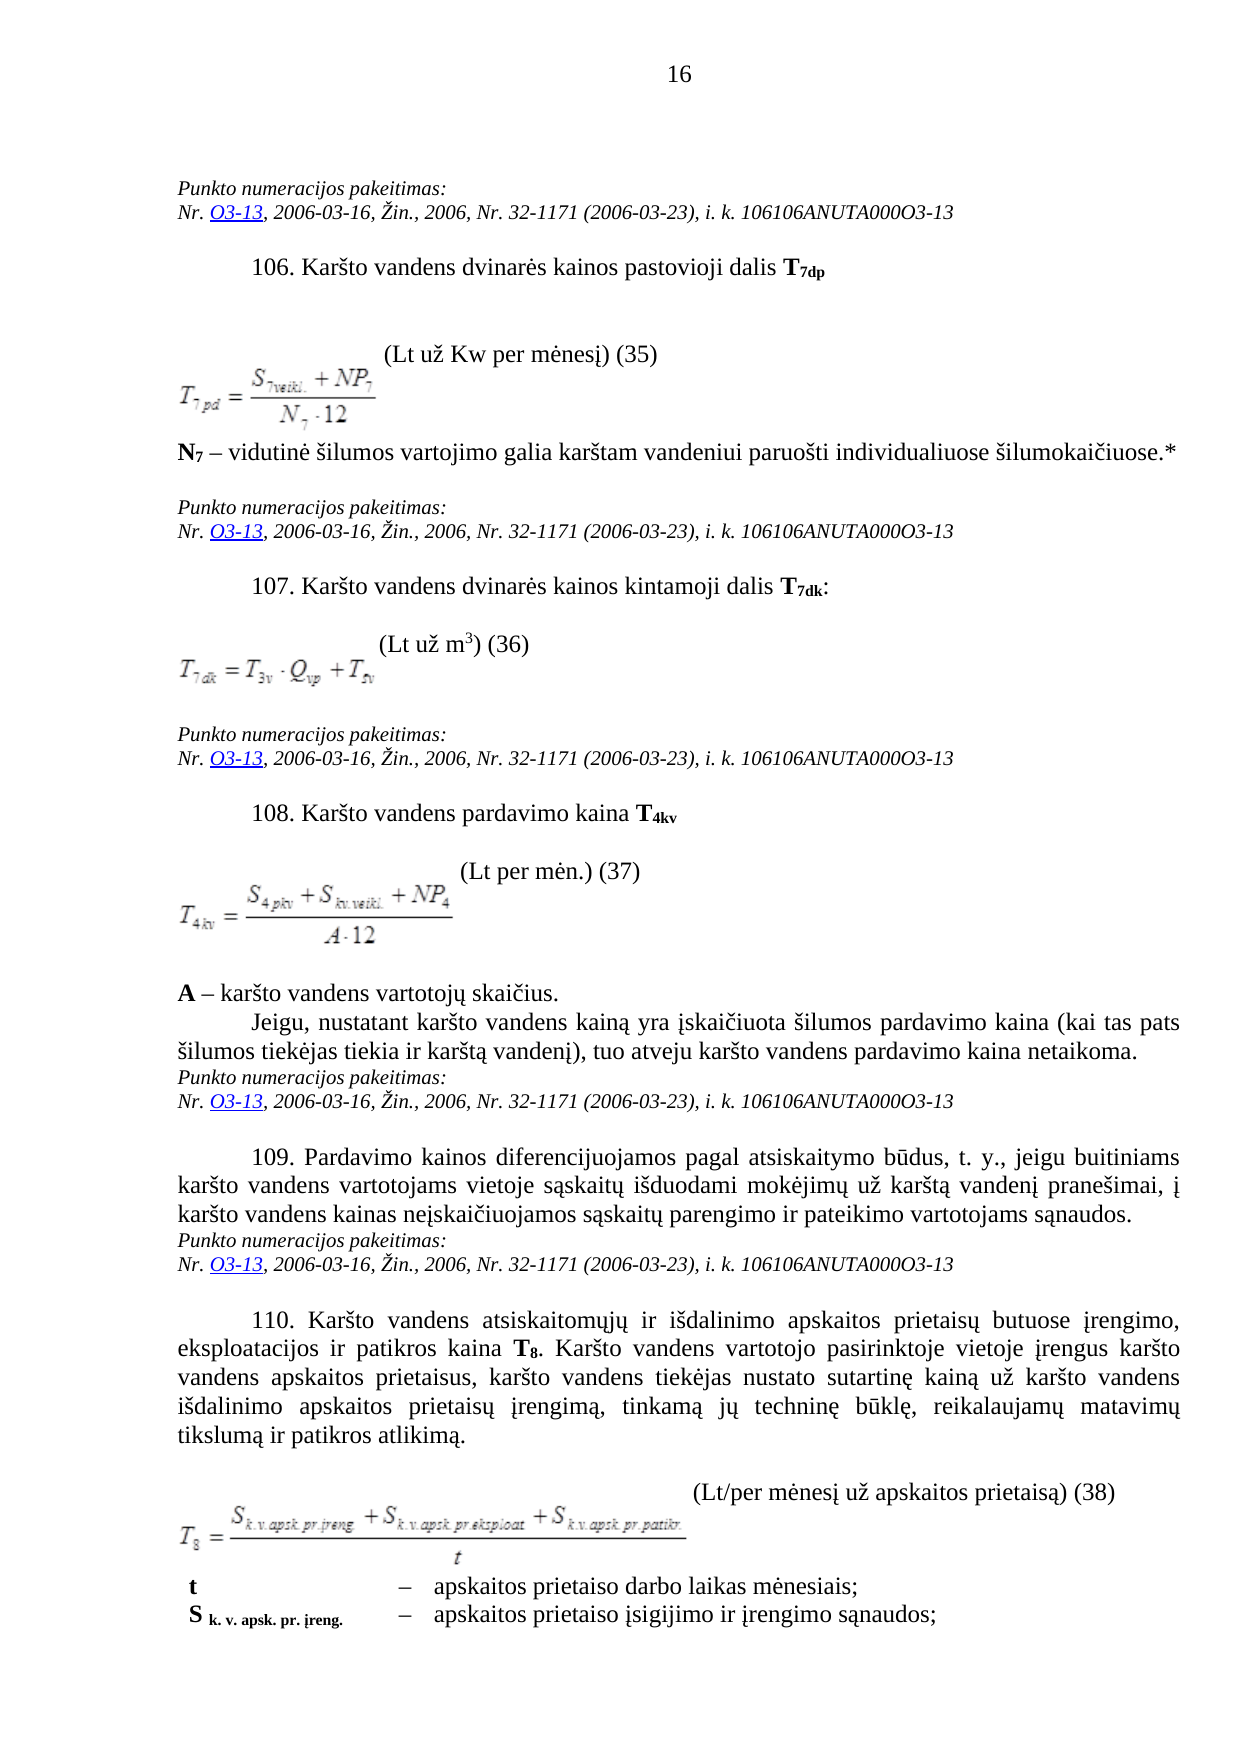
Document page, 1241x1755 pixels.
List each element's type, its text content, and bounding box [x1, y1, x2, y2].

table_header t [177, 1571, 383, 1599]
text 108. Karšto vandens pardavimo kaina T4kv [177, 798, 1181, 827]
text Punkto numeracijos pakeitimas: [177, 1228, 1181, 1252]
text Punkto numeracijos pakeitimas: [177, 176, 1181, 200]
text Punkto numeracijos pakeitimas: [177, 722, 1181, 746]
text (Lt už m3) (36) [177, 629, 1181, 693]
table_cell S k. v. apsk. pr. įreng. [177, 1600, 383, 1628]
table_cell – [383, 1600, 422, 1628]
text 110. Karšto vandens atsiskaitomųjų ir išdalinimo apskaitos prietaisų butuose įrengimo, eksploatacijos ir patikros kaina T8. Karšto vandens vartotojo pasirinktoje vietoje įrengus karšto vandens apskaitos prietaisus, karšto vandens tiekėjas nustato sutartinę kainą už karšto vandens išdalinimo apskaitos prietaisų įrengimą, tinkamą jų techninę būklę, reikalaujamų matavimų tikslumą ir patikros atlikimą. [177, 1305, 1181, 1448]
text 107. Karšto vandens dvinarės kainos kintamoji dalis T7dk: [177, 571, 1181, 600]
text Nr. O3-13, 2006-03-16, Žin., 2006, Nr. 32-1171 (2006-03-23), i. k. 106106ANUTA000O3-13 [177, 746, 1181, 770]
table_cell apskaitos prietaiso įsigijimo ir įrengimo sąnaudos; [422, 1600, 1181, 1628]
text Nr. O3-13, 2006-03-16, Žin., 2006, Nr. 32-1171 (2006-03-23), i. k. 106106ANUTA000O3-13 [177, 1089, 1181, 1113]
text 106. Karšto vandens dvinarės kainos pastovioji dalis T7dp [177, 252, 1181, 281]
text Nr. O3-13, 2006-03-16, Žin., 2006, Nr. 32-1171 (2006-03-23), i. k. 106106ANUTA000O3-13 [177, 1252, 1181, 1276]
text Punkto numeracijos pakeitimas: [177, 1065, 1181, 1089]
text (Lt per mėn.) (37) [177, 856, 1181, 950]
text Nr. O3-13, 2006-03-16, Žin., 2006, Nr. 32-1171 (2006-03-23), i. k. 106106ANUTA000O3-13 [177, 200, 1181, 224]
text A – karšto vandens vartotojų skaičius. [177, 978, 1181, 1007]
text 109. Pardavimo kainos diferencijuojamos pagal atsiskaitymo būdus, t. y., jeigu buitiniams karšto vandens vartotojams vietoje sąskaitų išduodami mokėjimų už karštą vandenį pranešimai, į karšto vandens kainas neįskaičiuojamos sąskaitų parengimo ir pateikimo vartotojams sąnaudos. [177, 1142, 1181, 1228]
text (Lt už Kw per mėnesį) (35) [177, 339, 1181, 437]
text (Lt/per mėnesį už apskaitos prietaisą) (38) [177, 1477, 1181, 1571]
text N7 – vidutinė šilumos vartojimo galia karštam vandeniui paruošti individualiuose šilumokaičiuose.* [177, 437, 1181, 466]
text Jeigu, nustatant karšto vandens kainą yra įskaičiuota šilumos pardavimo kaina (kai tas pats šilumos tiekėjas tiekia ir karštą vandenį), tuo atveju karšto vandens pardavimo kaina netaikoma. [177, 1007, 1181, 1065]
table_header apskaitos prietaiso darbo laikas mėnesiais; [422, 1571, 1181, 1599]
table_header – [383, 1571, 422, 1599]
text Nr. O3-13, 2006-03-16, Žin., 2006, Nr. 32-1171 (2006-03-23), i. k. 106106ANUTA000O3-13 [177, 519, 1181, 543]
text Punkto numeracijos pakeitimas: [177, 494, 1181, 519]
